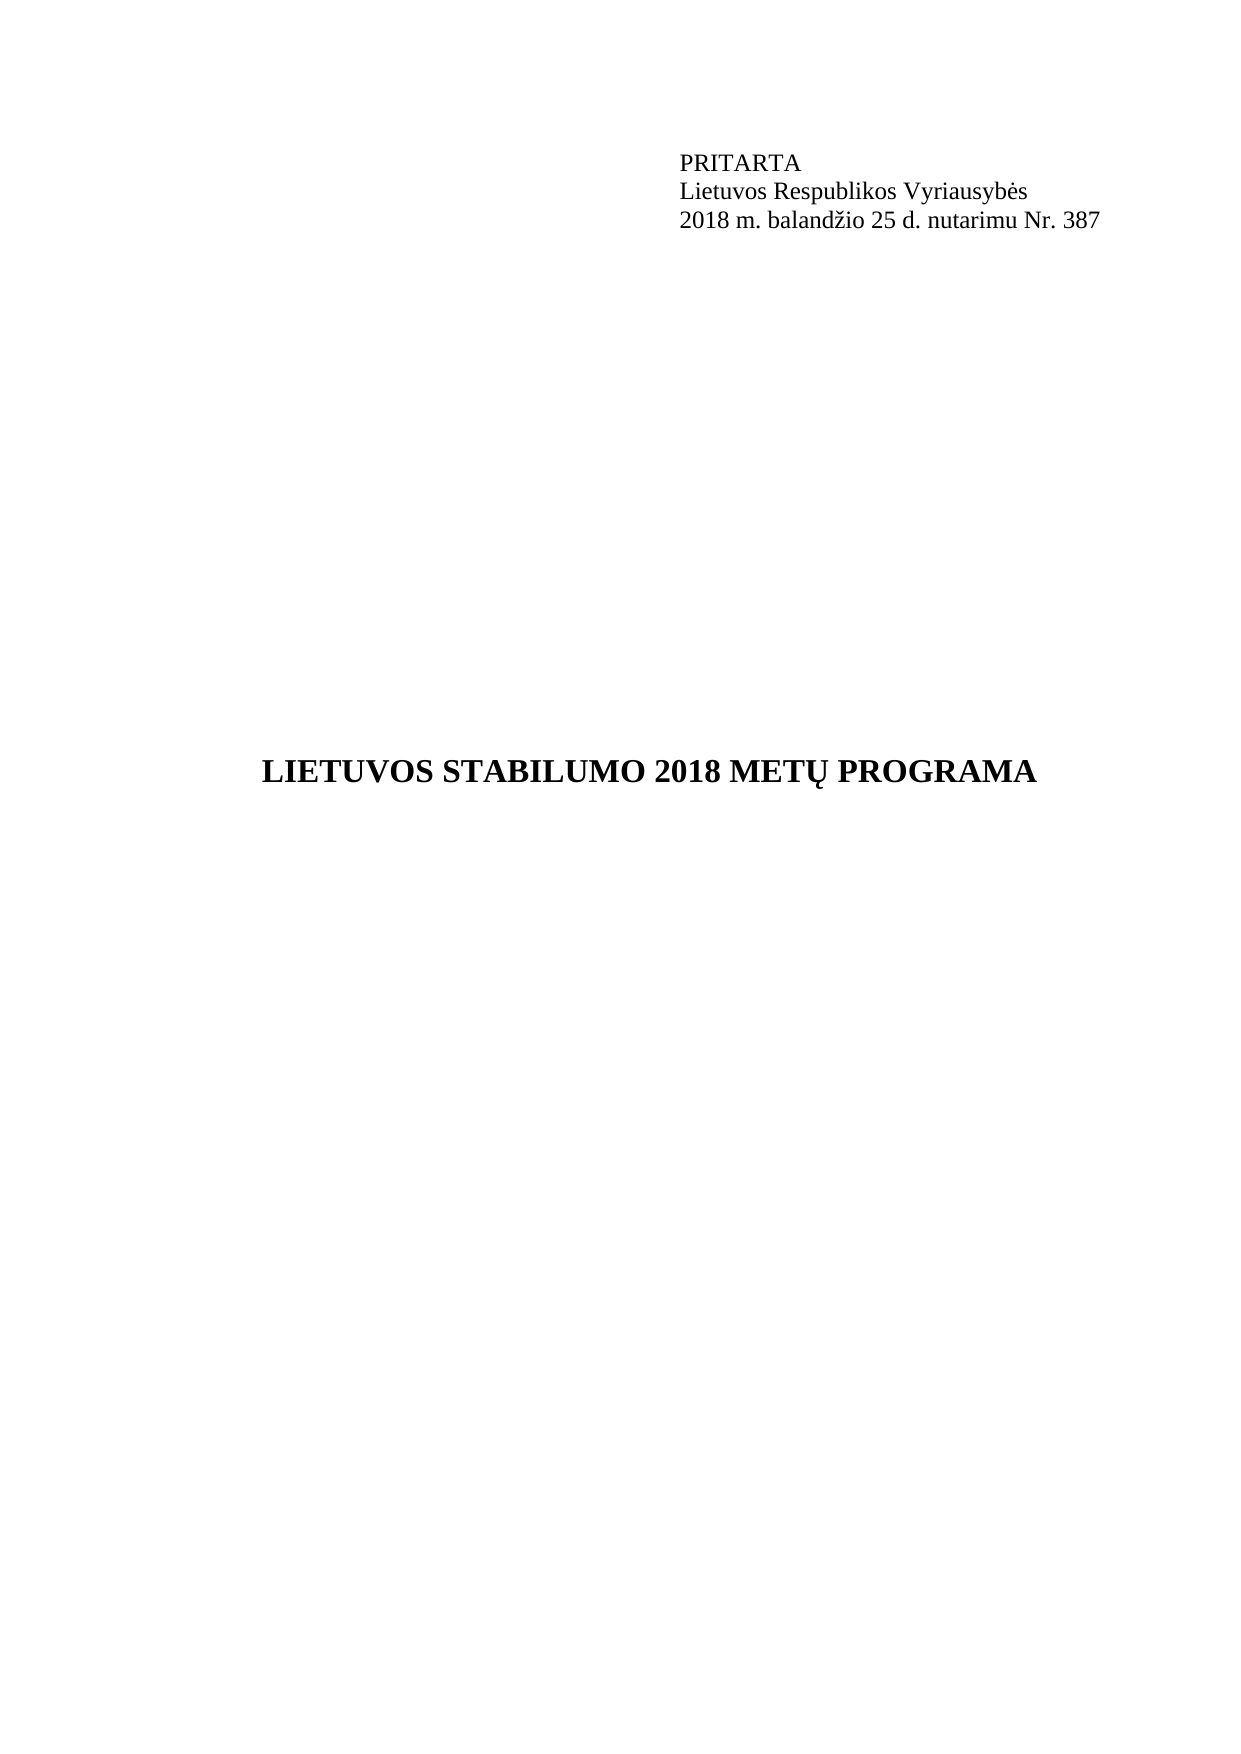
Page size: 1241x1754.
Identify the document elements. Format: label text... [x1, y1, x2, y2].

text lietuvos STABILUMO 2018 metų programa [177, 751, 1122, 790]
text PRITARTA Lietuvos Respublikos Vyriausybės 2018 m. balandžio 25 d. nutarimu Nr. 387 [679, 148, 1122, 234]
